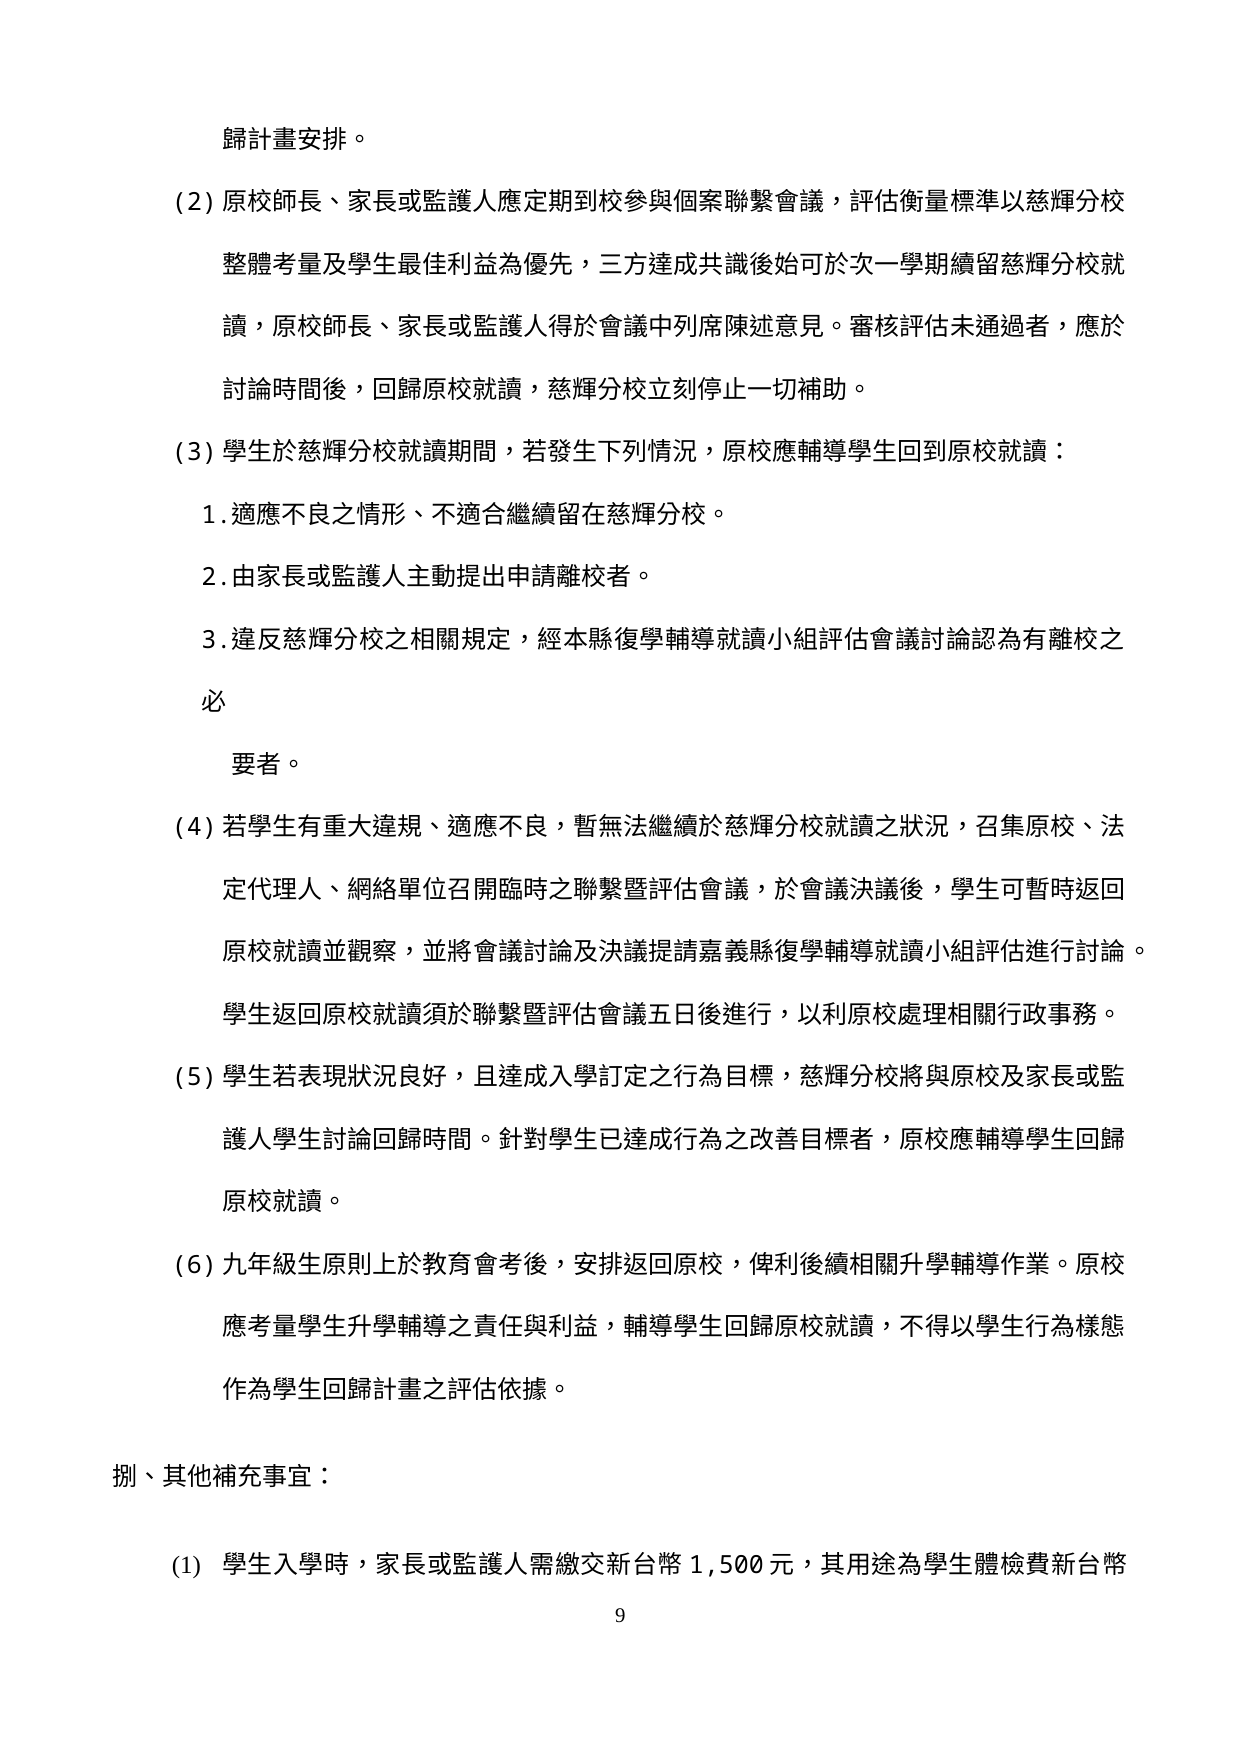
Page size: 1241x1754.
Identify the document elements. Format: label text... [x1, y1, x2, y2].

list 歸計畫安排。 [172, 96, 1128, 158]
list 若學生有重大違規、適應不良，暫無法繼續於慈輝分校就讀之狀況，召集原校、法定代理人、網絡單位召開臨時之聯繫暨評估會議，於會議決議後，學生可暫時返回原校就讀並觀察，並將會議討論及決議提請嘉義縣復學輔導就讀小組評估進行討論。學生返回原校就讀須於聯繫暨評估會議五日後進行，以利原校處理相關行政事務。 [172, 783, 1128, 1033]
list 學生若表現狀況良好，且達成入學訂定之行為目標，慈輝分校將與原校及家長或監護人學生討論回歸時間。針對學生已達成行為之改善目標者，原校應輔導學生回歸原校就讀。 [172, 1033, 1128, 1221]
text 2.由家長或監護人主動提出申請離校者。 [201, 533, 1128, 596]
list 學生入學時，家長或監護人需繳交新台幣1,500元，其用途為學生體檢費新台幣 [172, 1521, 1128, 1583]
text 要者。 [201, 721, 1128, 783]
list 原校師長、家長或監護人應定期到校參與個案聯繫會議，評估衡量標準以慈輝分校整體考量及學生最佳利益為優先，三方達成共識後始可於次一學期續留慈輝分校就讀，原校師長、家長或監護人得於會議中列席陳述意見。審核評估未通過者，應於討論時間後，回歸原校就讀，慈輝分校立刻停止一切補助。 [172, 158, 1128, 408]
text 1.適應不良之情形、不適合繼續留在慈輝分校。 [201, 471, 1128, 533]
list 學生於慈輝分校就讀期間，若發生下列情況，原校應輔導學生回到原校就讀： [172, 408, 1128, 471]
text 3.違反慈輝分校之相關規定，經本縣復學輔導就讀小組評估會議討論認為有離校之必 [201, 596, 1128, 721]
list 九年級生原則上於教育會考後，安排返回原校，俾利後續相關升學輔導作業。原校應考量學生升學輔導之責任與利益，輔導學生回歸原校就讀，不得以學生行為樣態作為學生回歸計畫之評估依據。 [172, 1221, 1128, 1408]
text 捌、其他補充事宜： [112, 1433, 1128, 1496]
